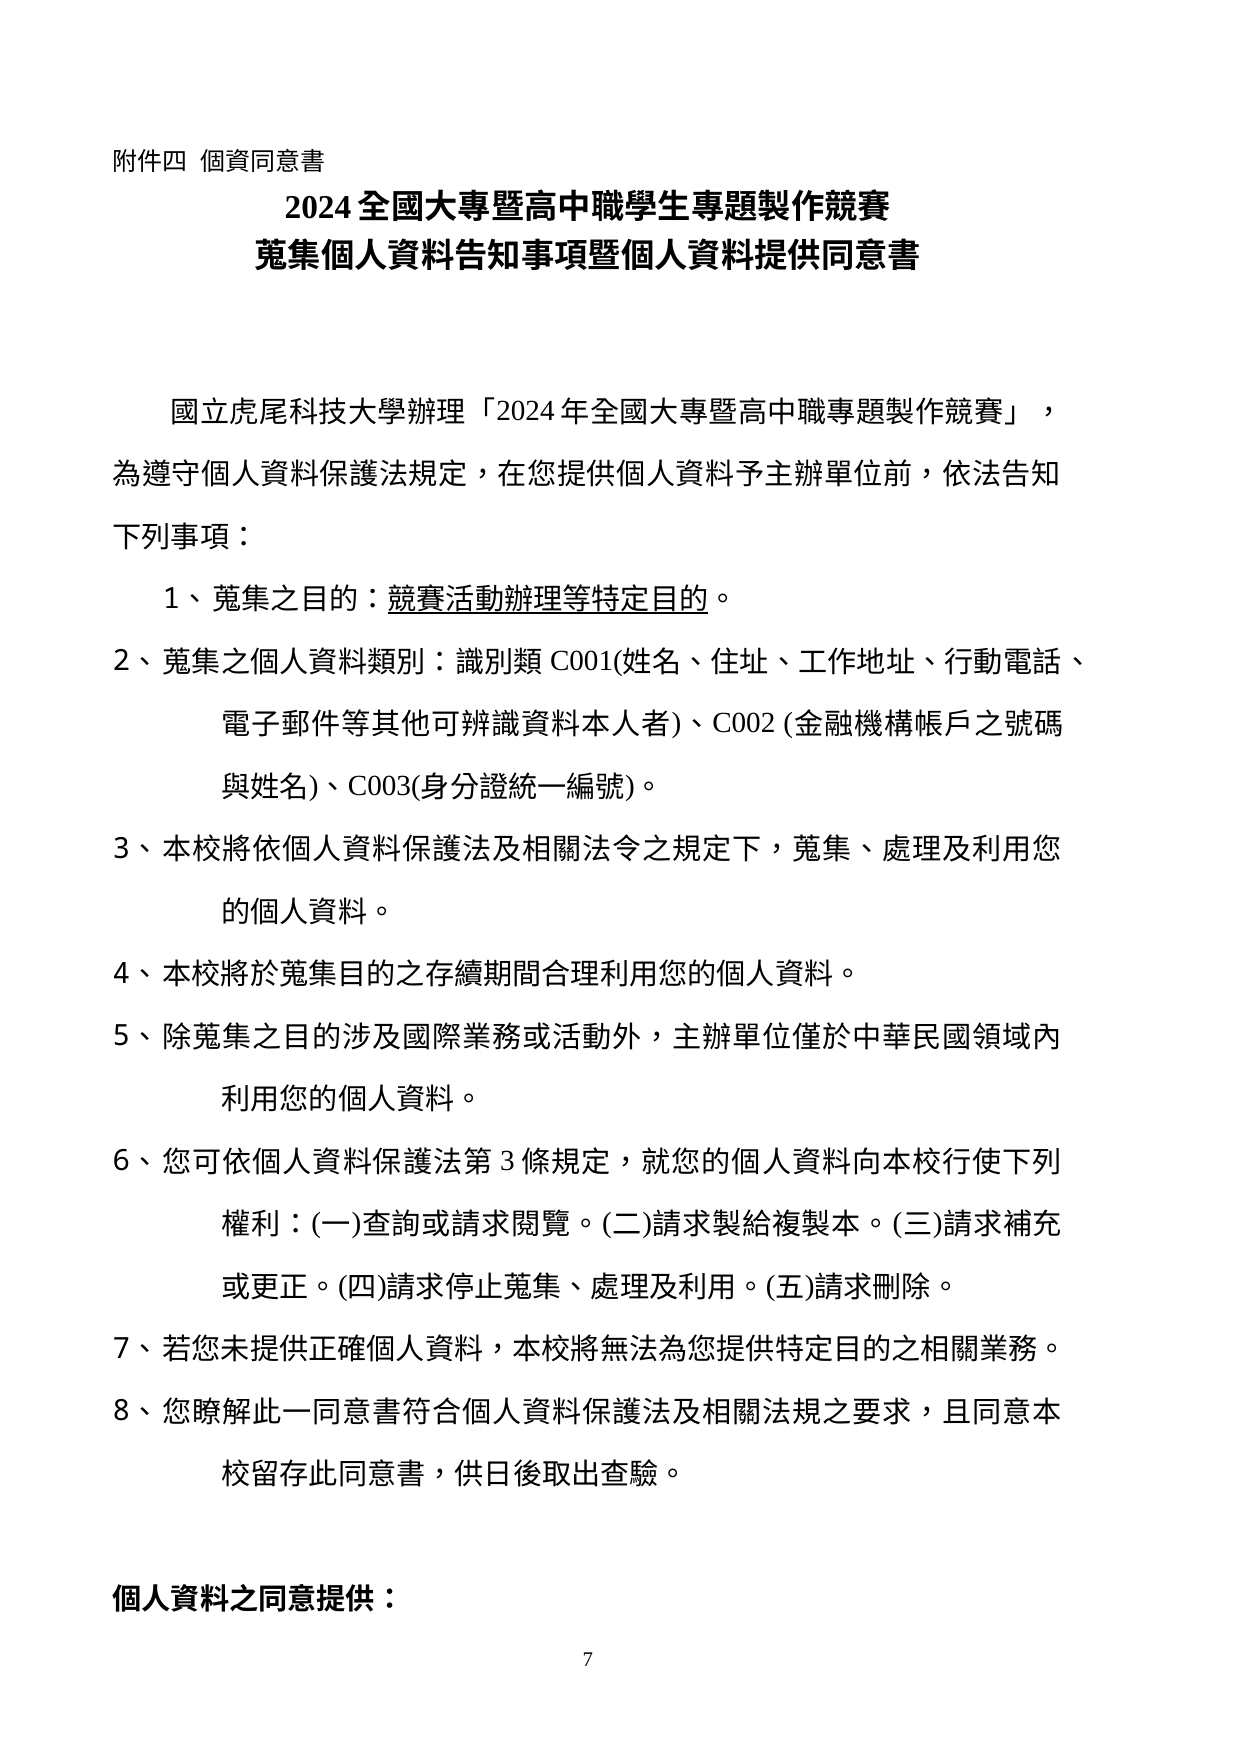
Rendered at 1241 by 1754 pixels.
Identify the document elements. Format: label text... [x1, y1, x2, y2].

list 蒐集之目的：競賽活動辦理等特定目的。 [162, 555, 1063, 618]
text 國立虎尾科技大學辦理「2024年全國大專暨高中職專題製作競賽」，為遵守個人資料保護法規定，在您提供個人資料予主辦單位前，依法告知下列事項： [112, 368, 1063, 555]
text 蒐集個人資料告知事項暨個人資料提供同意書 [112, 228, 1063, 277]
text 個人資料之同意提供： [112, 1555, 1063, 1618]
list 若您未提供正確個人資料，本校將無法為您提供特定目的之相關業務。 [112, 1305, 1063, 1368]
text 2024全國大專暨高中職學生專題製作競賽 [112, 180, 1063, 228]
text 附件四 個資同意書 [112, 118, 1063, 180]
list 蒐集之個人資料類別：識別類C001(姓名、住址、工作地址、行動電話、電子郵件等其他可辨識資料本人者)、C002 (金融機構帳戶之號碼與姓名)、C003(身分證統一編號)。 [112, 618, 1063, 805]
list 您可依個人資料保護法第3條規定，就您的個人資料向本校行使下列權利：(一)查詢或請求閱覽。(二)請求製給複製本。(三)請求補充或更正。(四)請求停止蒐集、處理及利用。(五)請求刪除。 [112, 1118, 1063, 1305]
list 除蒐集之目的涉及國際業務或活動外，主辦單位僅於中華民國領域內利用您的個人資料。 [112, 993, 1063, 1118]
list 本校將依個人資料保護法及相關法令之規定下，蒐集、處理及利用您的個人資料。 [112, 805, 1063, 930]
list 您瞭解此一同意書符合個人資料保護法及相關法規之要求，且同意本校留存此同意書，供日後取出查驗。 [112, 1368, 1063, 1493]
list 本校將於蒐集目的之存續期間合理利用您的個人資料。 [112, 930, 1063, 993]
